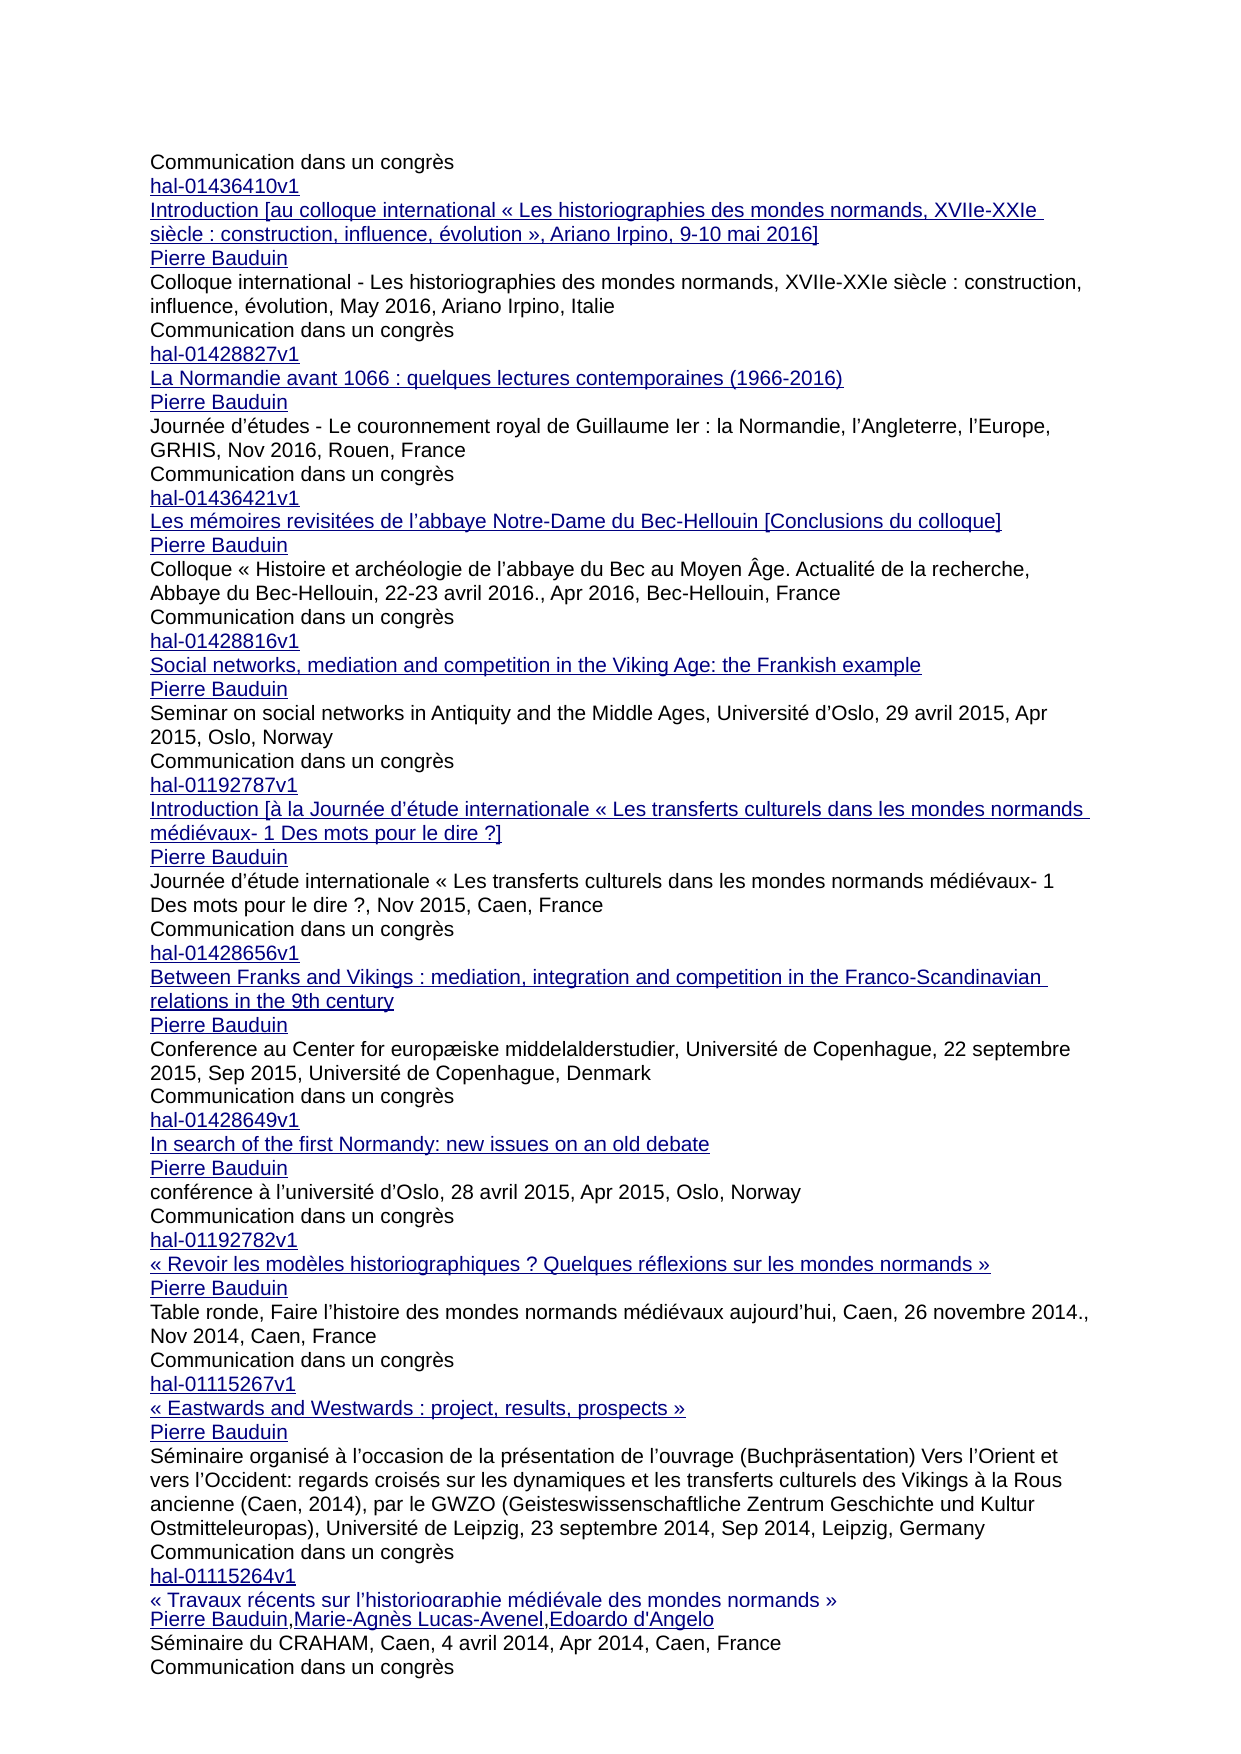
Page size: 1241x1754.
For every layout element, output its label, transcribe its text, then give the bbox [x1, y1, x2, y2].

table_cell Introduction [au colloque international « Les historiographies des mondes normands, XVIIe-XXIe siècle : construction, influence, évolution », Ariano Irpino, 9-10 mai 2016] Pierre Bauduin Colloque international - Les historiographies des mondes normands, XVIIe-XXIe siècle : construction, influence, évolution, May 2016, Ariano Irpino, Italie Communication dans un congrès hal-01428827v1 [150, 198, 1090, 366]
table_cell Les mémoires revisitées de l’abbaye Notre-Dame du Bec-Hellouin [Conclusions du colloque] Pierre Bauduin Colloque « Histoire et archéologie de l’abbaye du Bec au Moyen Âge. Actualité de la recherche, Abbaye du Bec-Hellouin, 22-23 avril 2016., Apr 2016, Bec-Hellouin, France Communication dans un congrès hal-01428816v1 [150, 509, 1090, 653]
table_cell In search of the first Normandy: new issues on an old debate Pierre Bauduin conférence à l’université d’Oslo, 28 avril 2015, Apr 2015, Oslo, Norway Communication dans un congrès hal-01192782v1 [150, 1132, 1090, 1252]
table_cell Introduction [à la Journée d’étude internationale « Les transferts culturels dans les mondes normands [150, 797, 1090, 818]
table_cell « Revoir les modèles historiographiques ? Quelques réflexions sur les mondes normands » Pierre Bauduin Table ronde, Faire l’histoire des mondes normands médiévaux aujourd’hui, Caen, 26 novembre 2014., Nov 2014, Caen, France Communication dans un congrès hal-01115267v1 [150, 1252, 1090, 1396]
table_cell « Eastwards and Westwards : project, results, prospects » Pierre Bauduin Séminaire organisé à l’occasion de la présentation de l’ouvrage (Buchpräsentation) Vers l’Orient et vers l’Occident: regards croisés sur les dynamiques et les transferts culturels des Vikings à la Rous ancienne (Caen, 2014), par le GWZO (Geisteswissenschaftliche Zentrum Geschichte und Kultur Ostmitteleuropas), Université de Leipzig, 23 septembre 2014, Sep 2014, Leipzig, Germany Communication dans un congrès hal-01115264v1 [150, 1396, 1090, 1587]
table_cell Social networks, mediation and competition in the Viking Age: the Frankish example Pierre Bauduin Seminar on social networks in Antiquity and the Middle Ages, Université d’Oslo, 29 avril 2015, Apr 2015, Oslo, Norway Communication dans un congrès hal-01192787v1 [150, 653, 1090, 797]
table_cell Communication dans un congrès hal-01436410v1 [150, 150, 1090, 198]
table_cell La Normandie avant 1066 : quelques lectures contemporaines (1966-2016) Pierre Bauduin Journée d’études - Le couronnement royal de Guillaume Ier : la Normandie, l’Angleterre, l’Europe, GRHIS, Nov 2016, Rouen, France Communication dans un congrès hal-01436421v1 [150, 366, 1090, 509]
table_cell Between Franks and Vikings : mediation, integration and competition in the Franco-Scandinavian relations in the 9th century Pierre Bauduin Conference au Center for europæiske middelalderstudier, Université de Copenhague, 22 septembre 2015, Sep 2015, Université de Copenhague, Denmark Communication dans un congrès hal-01428649v1 [150, 965, 1090, 1132]
table_cell « Travaux récents sur l’historiographie médiévale des mondes normands » Pierre Bauduin,Marie-Agnès Lucas-Avenel,Edoardo d'Angelo Séminaire du CRAHAM, Caen, 4 avril 2014, Apr 2014, Caen, France Communication dans un congrès [150, 1588, 1090, 1679]
table_cell médiévaux- 1 Des mots pour le dire ?] Pierre Bauduin Journée d’étude internationale « Les transferts culturels dans les mondes normands médiévaux- 1 Des mots pour le dire ?, Nov 2015, Caen, France Communication dans un congrès hal-01428656v1 [150, 819, 1090, 964]
